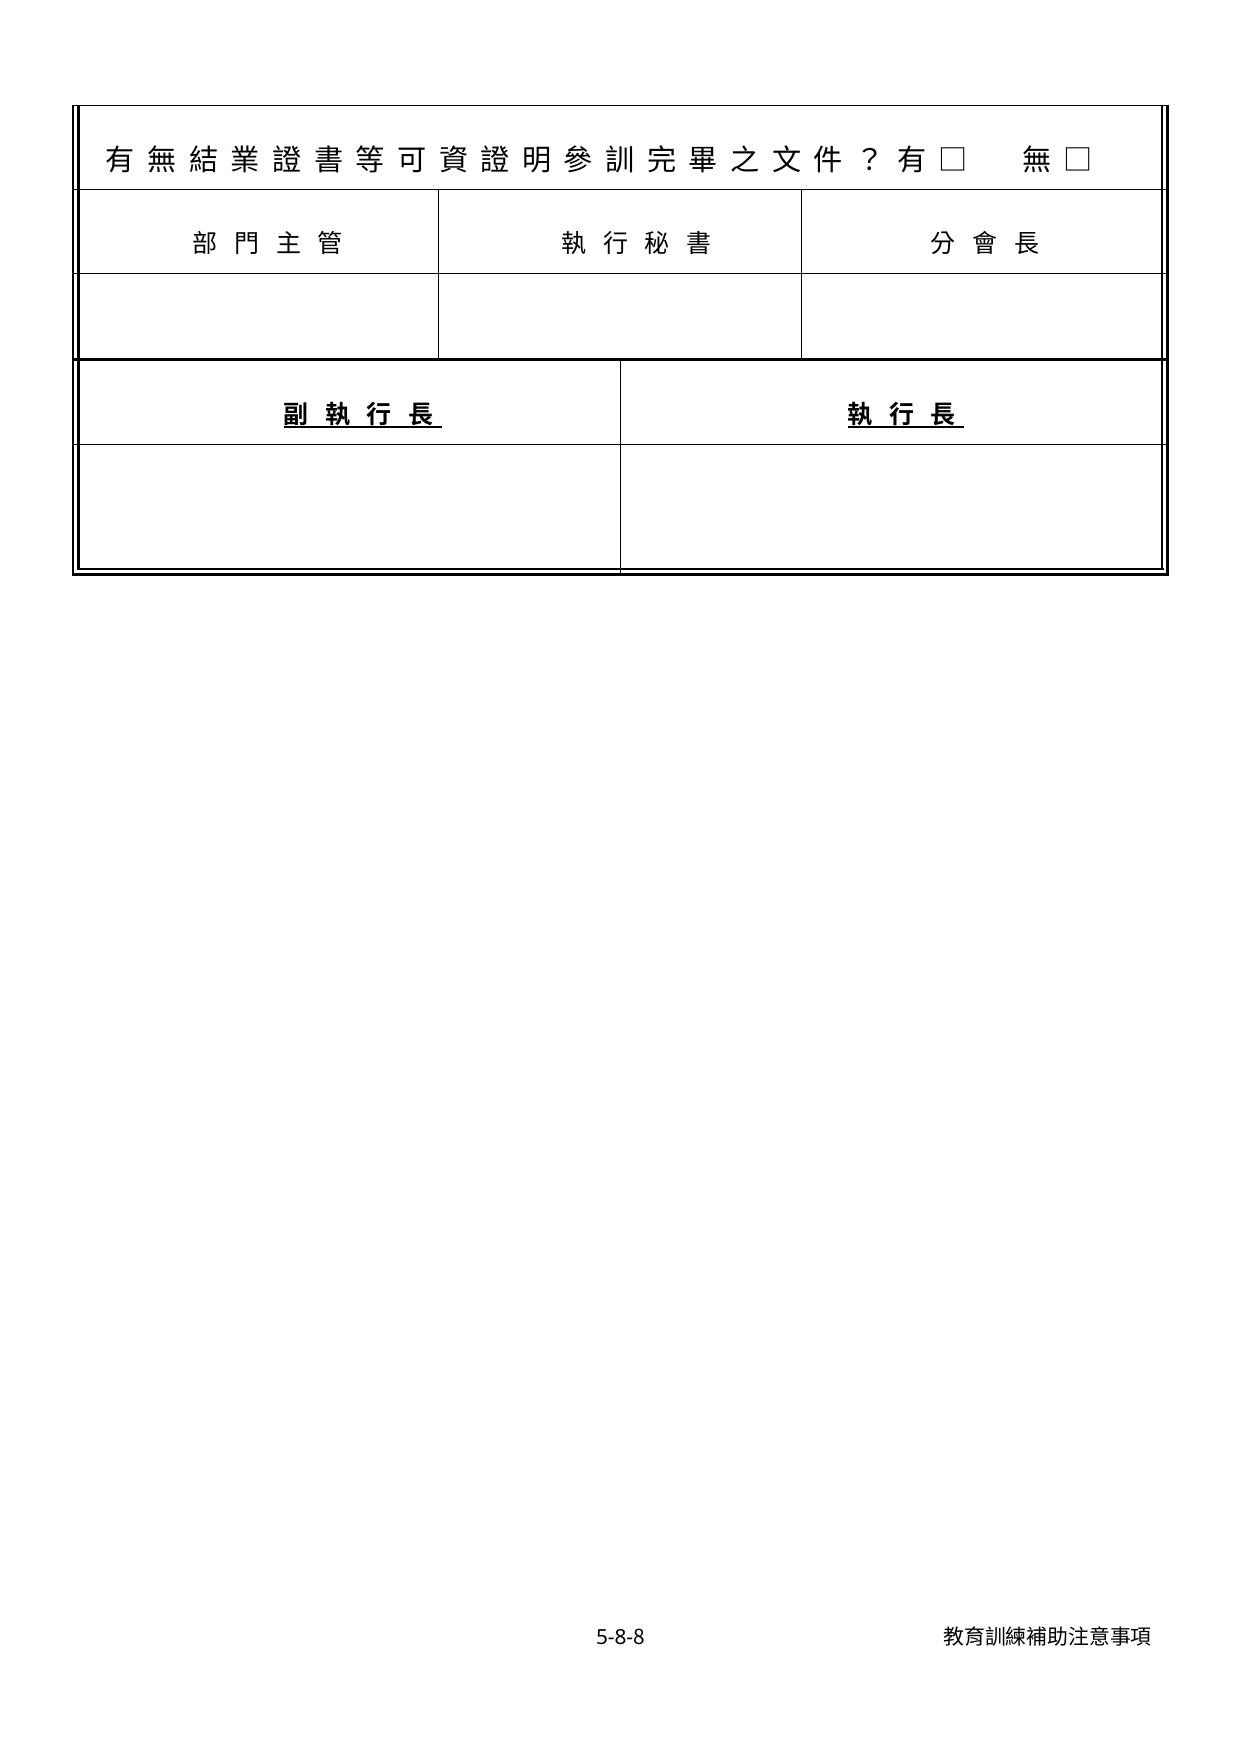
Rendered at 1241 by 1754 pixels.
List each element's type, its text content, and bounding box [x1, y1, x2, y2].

table_cell 分會長 [802, 190, 1161, 273]
table_cell 有無結業證書等可資證明參訓完畢之文件？有□ 無□ [80, 106, 1161, 189]
table_cell 執行長 [621, 361, 1161, 444]
table_cell [439, 274, 801, 358]
table_cell 副執行長 [80, 361, 620, 444]
table_cell [80, 274, 438, 358]
table_cell 執行秘書 [439, 190, 801, 273]
table_cell [802, 274, 1161, 358]
table_cell [80, 445, 620, 568]
table_cell 部門主管 [80, 190, 438, 273]
table_cell [621, 445, 1161, 568]
